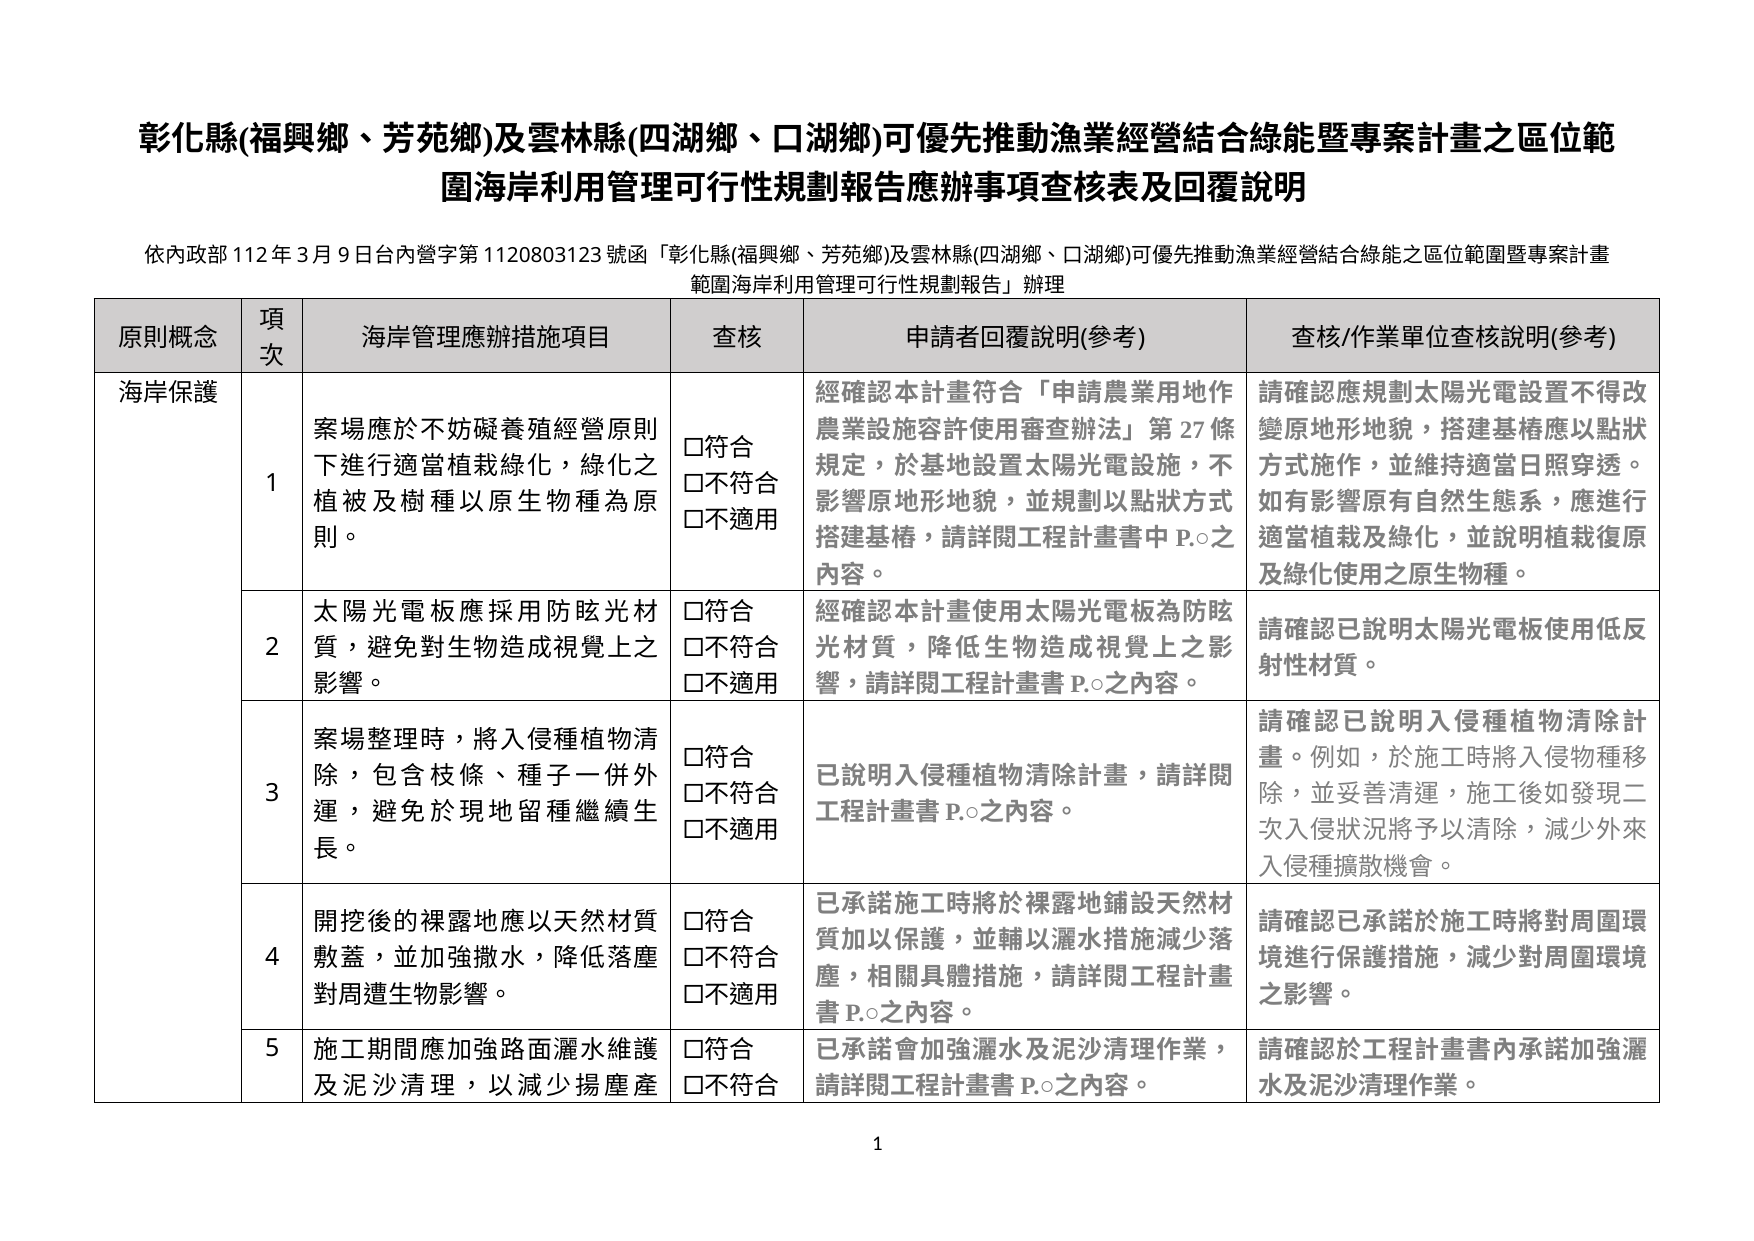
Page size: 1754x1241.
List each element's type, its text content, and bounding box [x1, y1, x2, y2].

table_cell 已說明入侵種植物清除計畫，請詳閱工程計畫書P.○之內容。 [804, 701, 1246, 882]
table_cell 案場應於不妨礙養殖經營原則下進行適當植栽綠化，綠化之植被及樹種以原生物種為原則。 [303, 373, 670, 590]
table_cell 請確認應規劃太陽光電設置不得改變原地形地貌，搭建基樁應以點狀方式施作，並維持適當日照穿透。如有影響原有自然生態系，應進行適當植栽及綠化，並說明植栽復原及綠化使用之原生物種。 [1247, 373, 1659, 590]
table_cell 符合 不符合 不適用 [671, 884, 803, 1028]
table_header 原則概念 [95, 299, 241, 372]
table_cell 請確認已說明入侵種植物清除計畫。例如，於施工時將入侵物種移除，並妥善清運，施工後如發現二次入侵狀況將予以清除，減少外來入侵種擴散機會。 [1247, 701, 1659, 882]
table_cell 施工期間應加強路面灑水維護及泥沙清理，以減少揚塵產 [303, 1030, 670, 1102]
table_cell 請確認已說明太陽光電板使用低反射性材質。 [1247, 591, 1659, 700]
table_cell 符合 不符合 不適用 [671, 701, 803, 882]
table_cell [242, 701, 302, 882]
table_cell [242, 1030, 302, 1102]
text 彰化縣(福興鄉、芳苑鄉)及雲林縣(四湖鄉、口湖鄉)可優先推動漁業經營結合綠能暨專案計畫之區位範圍海岸利用管理可行性規劃報告應辦事項查核表及回覆說明 [136, 112, 1618, 209]
table_cell [242, 884, 302, 1028]
table_cell 符合 不符合 不適用 [671, 591, 803, 700]
table_cell 經確認本計畫使用太陽光電板為防眩光材質，降低生物造成視覺上之影響，請詳閱工程計畫書P.○之內容。 [804, 591, 1246, 700]
table_cell 已承諾會加強灑水及泥沙清理作業，請詳閱工程計畫書P.○之內容。 [804, 1030, 1246, 1102]
text 依內政部112年3月9日台內營字第1120803123號函「彰化縣(福興鄉、芳苑鄉)及雲林縣(四湖鄉、口湖鄉)可優先推動漁業經營結合綠能之區位範圍暨專案計畫範圍海岸利用管理可行性規劃報告」辦理 [136, 238, 1619, 298]
table_cell 符合 不符合 [671, 1030, 803, 1102]
table_cell 海岸保護 [95, 373, 241, 1102]
table_cell 經確認本計畫符合「申請農業用地作農業設施容許使用審查辦法」第27條規定，於基地設置太陽光電設施，不影響原地形地貌，並規劃以點狀方式搭建基樁，請詳閱工程計畫書中P.○之內容。 [804, 373, 1246, 590]
table_header 申請者回覆說明(參考) [804, 299, 1246, 372]
table_cell 符合 不符合 不適用 [671, 373, 803, 590]
table_header 海岸管理應辦措施項目 [303, 299, 670, 372]
table_cell [242, 373, 302, 590]
table_cell 請確認於工程計畫書內承諾加強灑水及泥沙清理作業。 [1247, 1030, 1659, 1102]
table_header 項次 [242, 299, 302, 372]
table_cell 請確認已承諾於施工時將對周圍環境進行保護措施，減少對周圍環境之影響。 [1247, 884, 1659, 1028]
table_cell 太陽光電板應採用防眩光材質，避免對生物造成視覺上之影響。 [303, 591, 670, 700]
table_cell [242, 591, 302, 700]
table_cell 已承諾施工時將於裸露地鋪設天然材質加以保護，並輔以灑水措施減少落塵，相關具體措施，請詳閱工程計畫書P.○之內容。 [804, 884, 1246, 1028]
table_cell 案場整理時，將入侵種植物清除，包含枝條、種子一併外運，避免於現地留種繼續生長。 [303, 701, 670, 882]
table_header 查核 [671, 299, 803, 372]
table_header 查核/作業單位查核說明(參考) [1247, 299, 1659, 372]
table_cell 開挖後的裸露地應以天然材質敷蓋，並加強撒水，降低落塵對周遭生物影響。 [303, 884, 670, 1028]
